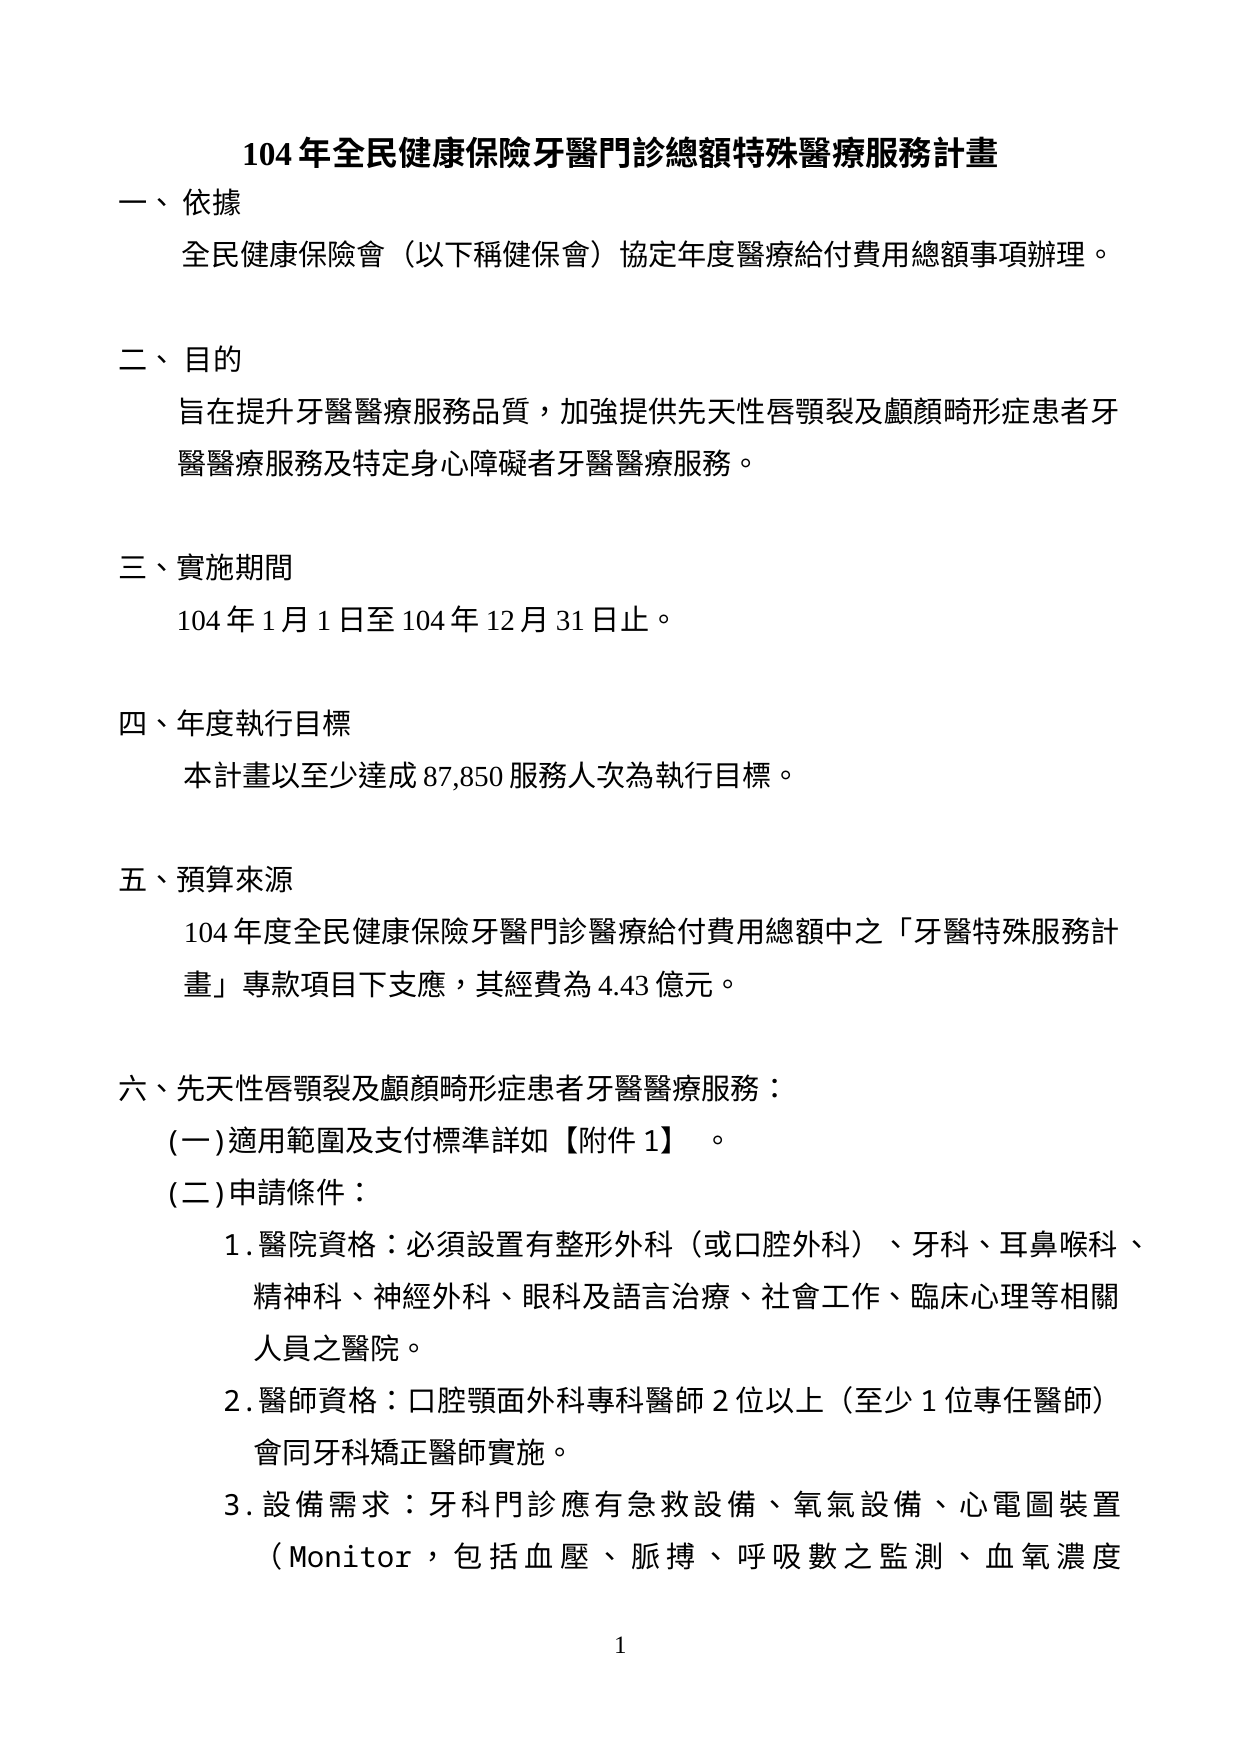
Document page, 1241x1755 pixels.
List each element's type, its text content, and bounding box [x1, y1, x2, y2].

text 五、預算來源 [118, 849, 1122, 901]
text 二、 目的 [118, 328, 1122, 380]
text 旨在提升牙醫醫療服務品質，加強提供先天性唇顎裂及顱顏畸形症患者牙醫醫療服務及特定身心障礙者牙醫醫療服務。 [177, 380, 1122, 484]
text 全民健康保險會（以下稱健保會）協定年度醫療給付費用總額事項辦理。 [182, 224, 1122, 276]
text 本計畫以至少達成87,850服務人次為執行目標。 [184, 745, 1122, 797]
text 四、年度執行目標 [118, 693, 1122, 745]
text 104年全民健康保險牙醫門診總額特殊醫療服務計畫 [118, 109, 1122, 172]
text 三、實施期間 [118, 537, 1122, 589]
text 104年度全民健康保險牙醫門診醫療給付費用總額中之「牙醫特殊服務計畫」專款項目下支應，其經費為4.43億元。 [184, 901, 1122, 1005]
text (一)適用範圍及支付標準詳如【附件1】 。 [164, 1109, 1122, 1162]
text 一、 依據 [118, 172, 1122, 224]
text 104年1月1日至104年12月31日止。 [118, 589, 1122, 641]
text 3.設備需求：牙科門診應有急救設備、氧氣設備、心電圖裝置（Monitor，包括血壓、脈搏、呼吸數之監測、血氧濃度 [223, 1474, 1122, 1578]
text 六、先天性唇顎裂及顱顏畸形症患者牙醫醫療服務： [118, 1057, 1122, 1109]
text (二)申請條件： [164, 1162, 1122, 1214]
text 1.醫院資格：必須設置有整形外科（或口腔外科）、牙科、耳鼻喉科、精神科、神經外科、眼科及語言治療、社會工作、臨床心理等相關人員之醫院。 [223, 1214, 1122, 1370]
text 2.醫師資格：口腔顎面外科專科醫師2位以上（至少1位專任醫師）會同牙科矯正醫師實施。 [223, 1370, 1122, 1474]
